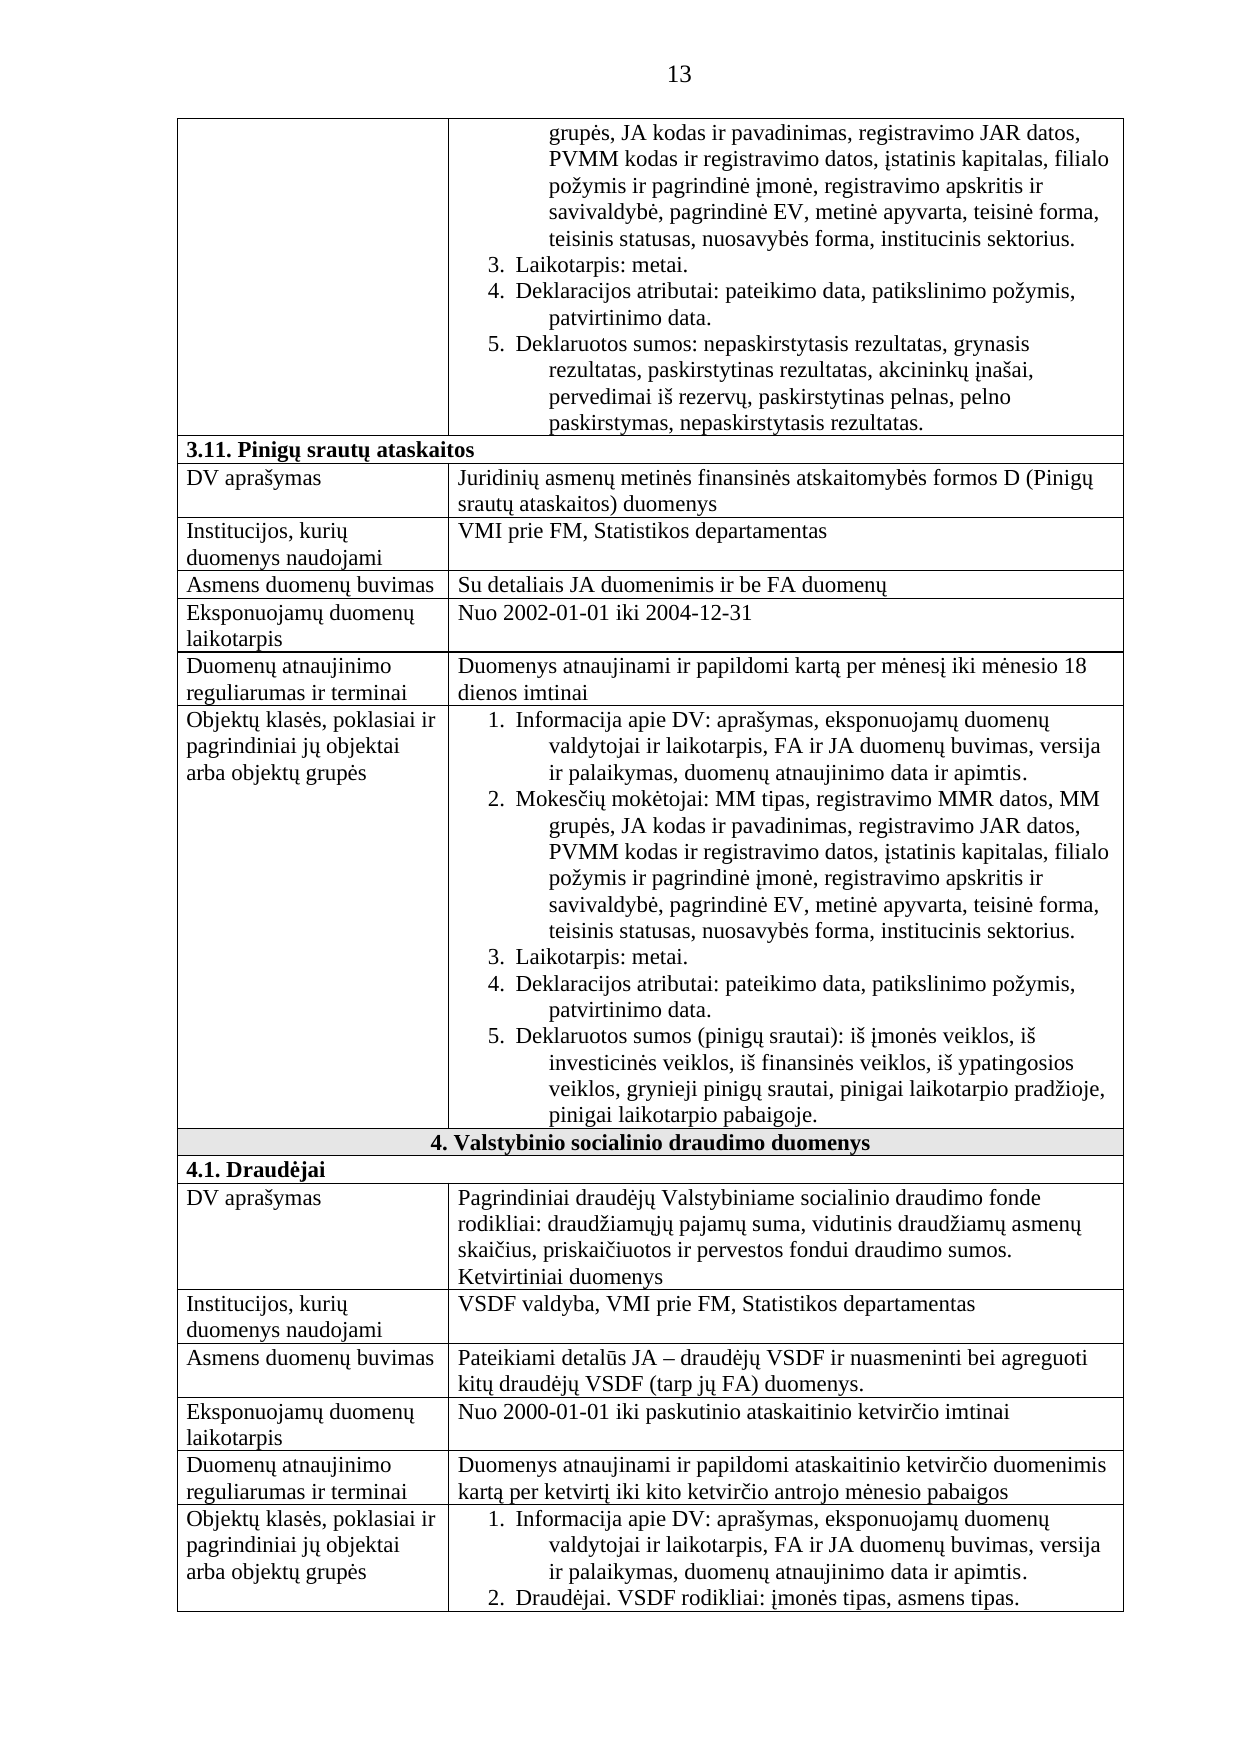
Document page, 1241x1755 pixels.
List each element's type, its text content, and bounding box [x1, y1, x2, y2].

table_cell Juridinių asmenų metinės finansinės atskaitomybės formos D (Pinigų srautų ataskaitos) duomenys [449, 464, 1123, 517]
table_cell Asmens duomenų buvimas [178, 571, 448, 598]
table_cell Su detaliais JA duomenimis ir be FA duomenų [449, 571, 1123, 598]
table_cell Institucijos, kurių duomenys naudojami [178, 1290, 448, 1343]
table_cell Nuo 2002-01-01 iki 2004-12-31 [449, 599, 1123, 651]
table_cell Pateikiami detalūs JA – draudėjų VSDF ir nuasmeninti bei agreguoti kitų draudėjų VSDF (tarp jų FA) duomenys. [449, 1344, 1123, 1397]
table_cell 1. Informacija apie DV: aprašymas, eksponuojamų duomenų valdytojai ir laikotarpis, FA ir JA duomenų buvimas, versija ir palaikymas, duomenų atnaujinimo data ir apimtis. 2. Mokesčių mokėtojai: MM tipas, registravimo MMR datos, MM grupės, JA kodas ir pavadinimas, registravimo JAR datos, PVMM kodas ir registravimo datos, įstatinis kapitalas, filialo požymis ir pagrindinė įmonė, registravimo apskritis ir savivaldybė, pagrindinė EV, metinė apyvarta, teisinė forma, teisinis statusas, nuosavybės forma, institucinis sektorius. 3. Laikotarpis: metai. 4. Deklaracijos atributai: pateikimo data, patikslinimo požymis, patvirtinimo data. 5. Deklaruotos sumos (pinigų srautai): iš įmonės veiklos, iš investicinės veiklos, iš finansinės veiklos, iš ypatingosios veiklos, grynieji pinigų srautai, pinigai laikotarpio pradžioje, pinigai laikotarpio pabaigoje. [449, 706, 1123, 1128]
table_cell VSDF valdyba, VMI prie FM, Statistikos departamentas [449, 1290, 1123, 1343]
table_cell DV aprašymas [178, 1184, 448, 1289]
table_cell Objektų klasės, poklasiai ir pagrindiniai jų objektai arba objektų grupės [178, 1505, 448, 1611]
table_cell Duomenų atnaujinimo reguliarumas ir terminai [178, 653, 448, 705]
table_cell 1. Informacija apie DV: aprašymas, eksponuojamų duomenų valdytojai ir laikotarpis, FA ir JA duomenų buvimas, versija ir palaikymas, duomenų atnaujinimo data ir apimtis. 2. Draudėjai. VSDF rodikliai: įmonės tipas, asmens tipas. [449, 1505, 1123, 1611]
table_cell 3.11. Pinigų srautų ataskaitos [178, 436, 1123, 463]
table_cell 4. Valstybinio socialinio draudimo duomenys [178, 1129, 1123, 1155]
table_cell Eksponuojamų duomenų laikotarpis [178, 1398, 448, 1450]
table_cell VMI prie FM, Statistikos departamentas [449, 518, 1123, 570]
table_cell Asmens duomenų buvimas [178, 1344, 448, 1397]
table_cell Nuo 2000-01-01 iki paskutinio ataskaitinio ketvirčio imtinai [449, 1398, 1123, 1450]
table_cell grupės, JA kodas ir pavadinimas, registravimo JAR datos, PVMM kodas ir registravimo datos, įstatinis kapitalas, filialo požymis ir pagrindinė įmonė, registravimo apskritis ir savivaldybė, pagrindinė EV, metinė apyvarta, teisinė forma, teisinis statusas, nuosavybės forma, institucinis sektorius. 3. Laikotarpis: metai. 4. Deklaracijos atributai: pateikimo data, patikslinimo požymis, patvirtinimo data. 5. Deklaruotos sumos: nepaskirstytasis rezultatas, grynasis rezultatas, paskirstytinas rezultatas, akcininkų įnašai, pervedimai iš rezervų, paskirstytinas pelnas, pelno paskirstymas, nepaskirstytasis rezultatas. [449, 119, 1123, 435]
table_cell [178, 119, 448, 435]
table_cell Duomenys atnaujinami ir papildomi kartą per mėnesį iki mėnesio 18 dienos imtinai [449, 653, 1123, 705]
table_cell Eksponuojamų duomenų laikotarpis [178, 599, 448, 651]
table_cell Duomenys atnaujinami ir papildomi ataskaitinio ketvirčio duomenimis kartą per ketvirtį iki kito ketvirčio antrojo mėnesio pabaigos [449, 1451, 1123, 1504]
table_cell Duomenų atnaujinimo reguliarumas ir terminai [178, 1451, 448, 1504]
table_cell DV aprašymas [178, 464, 448, 517]
table_cell Institucijos, kurių duomenys naudojami [178, 518, 448, 570]
table_cell 4.1. Draudėjai [178, 1156, 1123, 1183]
table_cell Objektų klasės, poklasiai ir pagrindiniai jų objektai arba objektų grupės [178, 706, 448, 1128]
table_cell Pagrindiniai draudėjų Valstybiniame socialinio draudimo fonde rodikliai: draudžiamųjų pajamų suma, vidutinis draudžiamų asmenų skaičius, priskaičiuotos ir pervestos fondui draudimo sumos. Ketvirtiniai duomenys [449, 1184, 1123, 1289]
